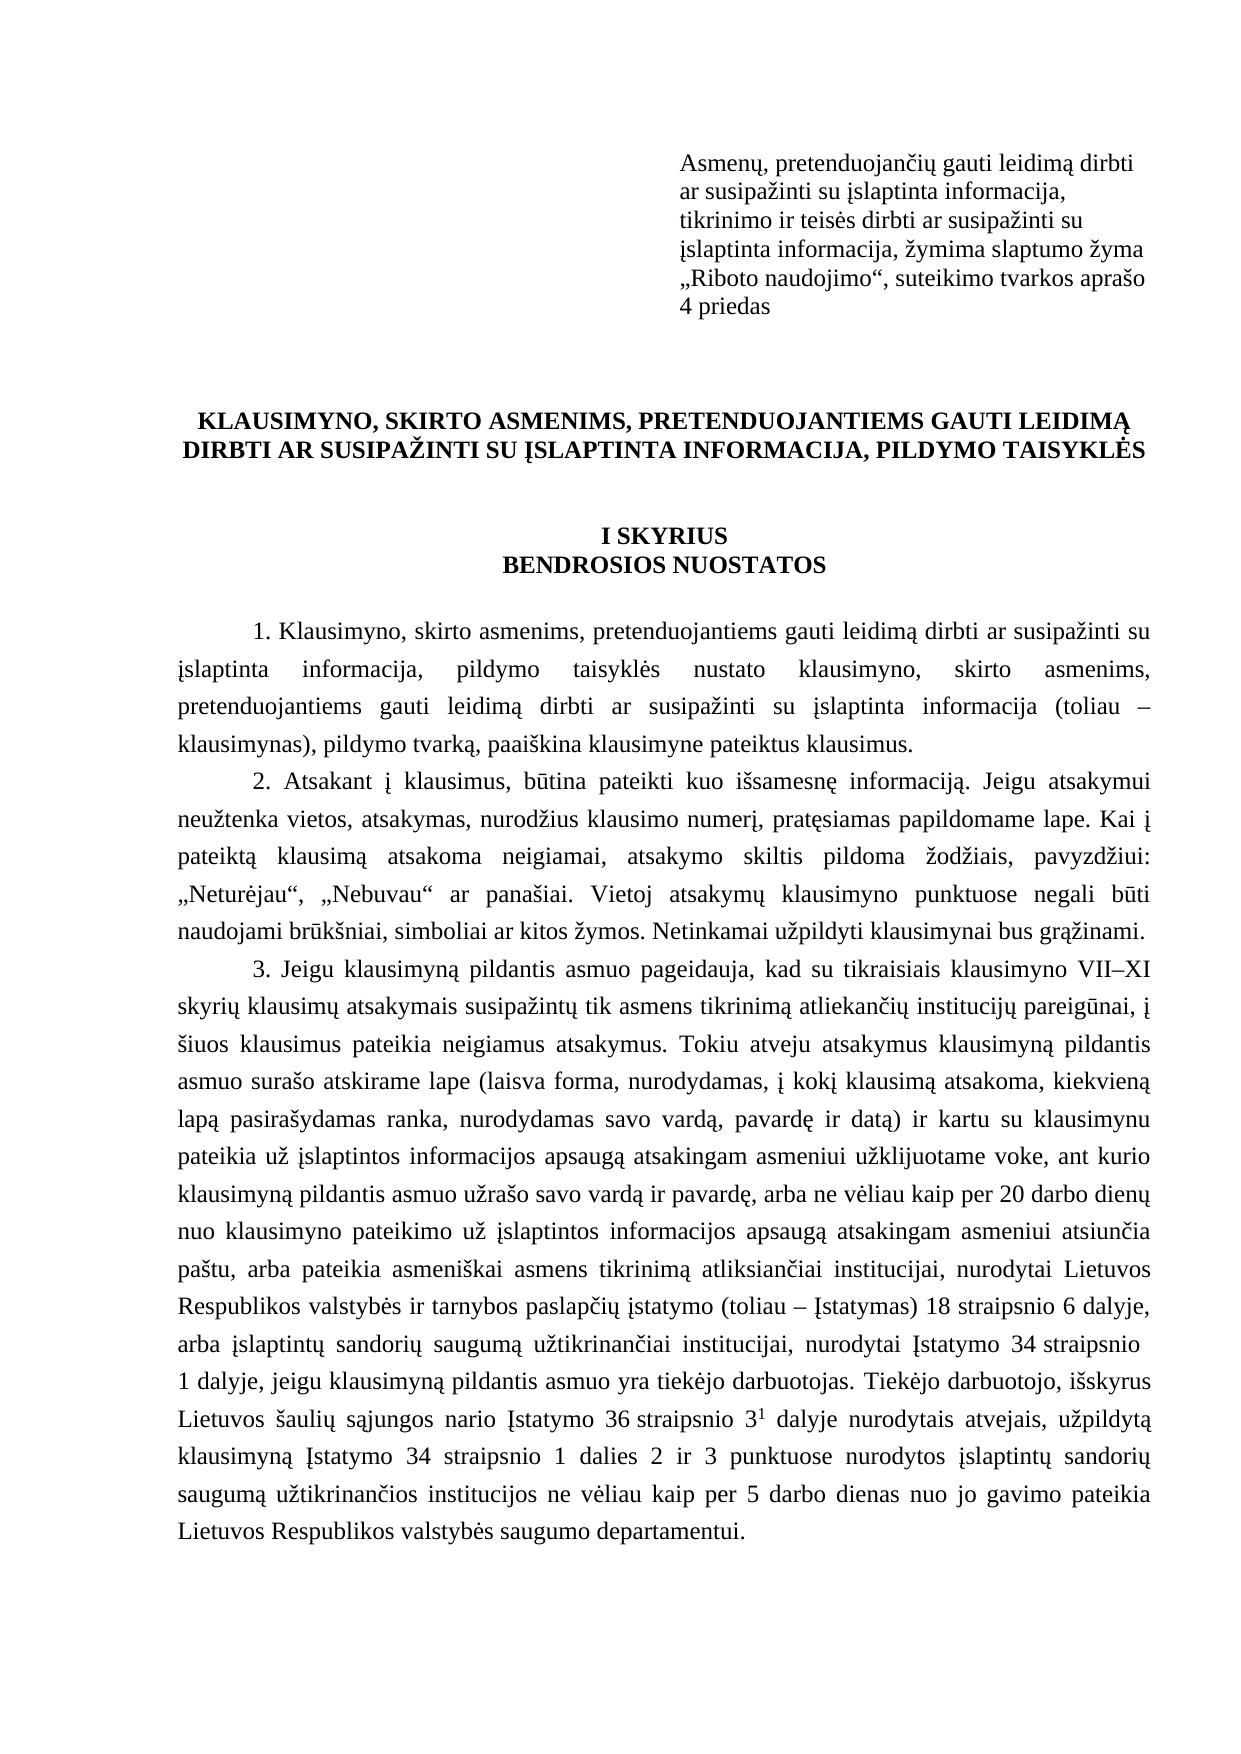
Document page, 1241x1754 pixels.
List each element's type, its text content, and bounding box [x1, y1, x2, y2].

text Klausimyno, skirto asmenims, pretenduojantiems gauti leidimą dirbti ar susipažinti su įslaptinta informacija, pildymo TAISYKLĖS [177, 406, 1152, 464]
text I SKYRIUS [177, 521, 1152, 550]
text 3. Jeigu klausimyną pildantis asmuo pageidauja, kad su tikraisiais klausimyno VII–XI skyrių klausimų atsakymais susipažintų tik asmens tikrinimą atliekančių institucijų pareigūnai, į šiuos klausimus pateikia neigiamus atsakymus. Tokiu atveju atsakymus klausimyną pildantis asmuo surašo atskirame lape (laisva forma, nurodydamas, į kokį klausimą atsakoma, kiekvieną lapą pasirašydamas ranka, nurodydamas savo vardą, pavardę ir datą) ir kartu su klausimynu pateikia už įslaptintos informacijos apsaugą atsakingam asmeniui užklijuotame voke, ant kurio klausimyną pildantis asmuo užrašo savo vardą ir pavardę, arba ne vėliau kaip per 20 darbo dienų nuo klausimyno pateikimo už įslaptintos informacijos apsaugą atsakingam asmeniui atsiunčia paštu, arba pateikia asmeniškai asmens tikrinimą atliksiančiai institucijai, nurodytai Lietuvos Respublikos valstybės ir tarnybos paslapčių įstatymo (toliau – Įstatymas) 18 straipsnio 6 dalyje, arba įslaptintų sandorių saugumą užtikrinančiai institucijai, nurodytai Įstatymo 34 straipsnio 1 dalyje, jeigu klausimyną pildantis asmuo yra tiekėjo darbuotojas. Tiekėjo darbuotojo, išskyrus Lietuvos šaulių sąjungos nario Įstatymo 36 straipsnio 31 dalyje nurodytais atvejais, užpildytą klausimyną Įstatymo 34 straipsnio 1 dalies 2 ir 3 punktuose nurodytos įslaptintų sandorių saugumą užtikrinančios institucijos ne vėliau kaip per 5 darbo dienas nuo jo gavimo pateikia Lietuvos Respublikos valstybės saugumo departamentui. [177, 945, 1152, 1545]
text Asmenų, pretenduojančių gauti leidimą dirbti ar susipažinti su įslaptinta informacija, tikrinimo ir teisės dirbti ar susipažinti su įslaptinta informacija, žymima slaptumo žyma „Riboto naudojimo“, suteikimo tvarkos aprašo 4 priedas [679, 148, 1152, 320]
text 2. Atsakant į klausimus, būtina pateikti kuo išsamesnę informaciją. Jeigu atsakymui neužtenka vietos, atsakymas, nurodžius klausimo numerį, pratęsiamas papildomame lape. Kai į pateiktą klausimą atsakoma neigiamai, atsakymo skiltis pildoma žodžiais, pavyzdžiui: „Neturėjau“, „Nebuvau“ ar panašiai. Vietoj atsakymų klausimyno punktuose negali būti naudojami brūkšniai, simboliai ar kitos žymos. Netinkamai užpildyti klausimynai bus grąžinami. [177, 758, 1152, 945]
text 1. Klausimyno, skirto asmenims, pretenduojantiems gauti leidimą dirbti ar susipažinti su įslaptinta informacija, pildymo taisyklės nustato klausimyno, skirto asmenims, pretenduojantiems gauti leidimą dirbti ar susipažinti su įslaptinta informacija (toliau – klausimynas), pildymo tvarką, paaiškina klausimyne pateiktus klausimus. [177, 608, 1152, 758]
text BENDROSIOS NUOSTATOS [177, 550, 1152, 579]
